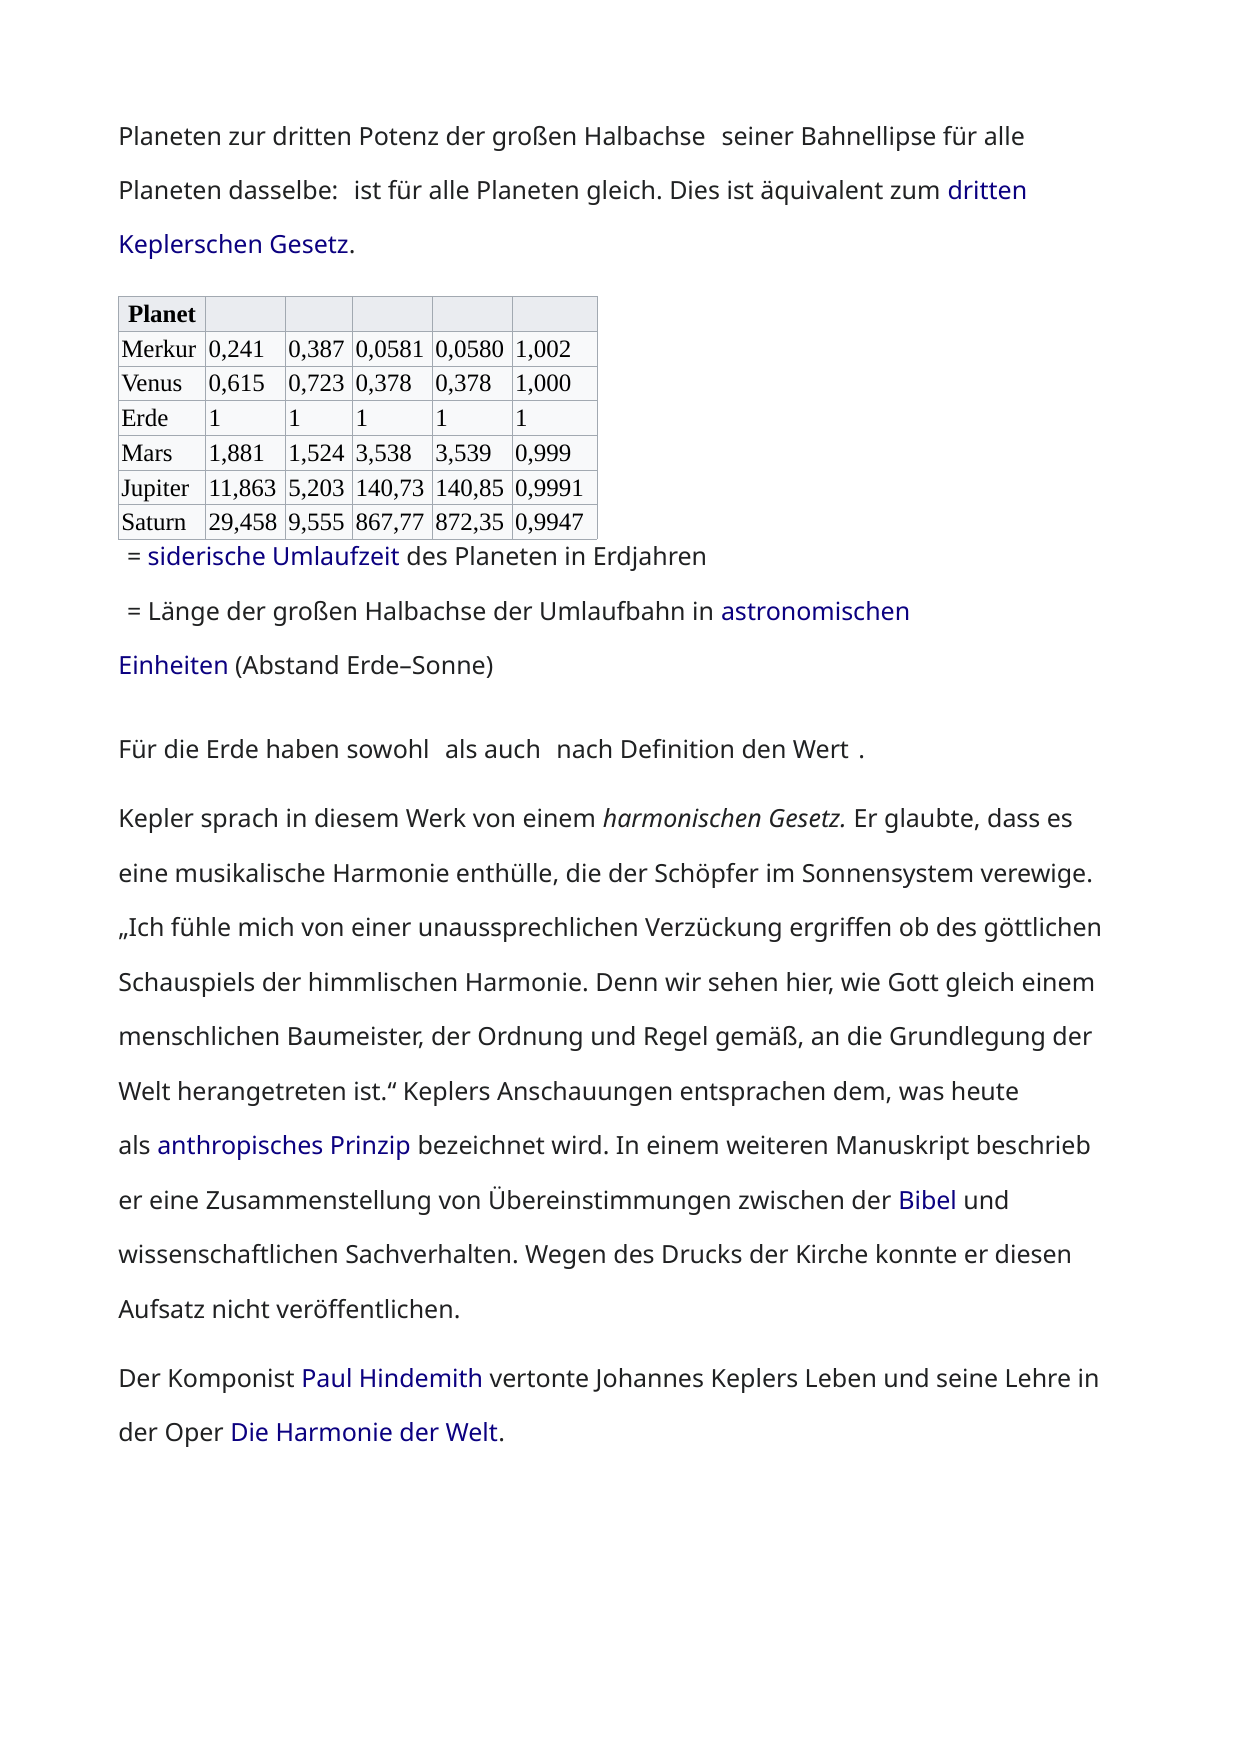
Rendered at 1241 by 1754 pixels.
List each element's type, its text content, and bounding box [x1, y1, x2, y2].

table_cell 3,538 [353, 436, 432, 469]
table_cell 9,555 [286, 505, 352, 539]
table_cell 1,881 [206, 436, 285, 469]
table_cell 0,0580 [433, 332, 512, 366]
table_cell 0,615 [206, 367, 285, 400]
table_cell 872,35 [433, 505, 512, 539]
table_header [433, 297, 512, 331]
table_cell 1,000 [513, 367, 597, 400]
table_cell 0,378 [433, 367, 512, 400]
table_cell 1,524 [286, 436, 352, 469]
table_header [513, 297, 597, 331]
table_header Planet [119, 297, 205, 331]
table_cell 3,539 [433, 436, 512, 469]
table_cell 1 [353, 401, 432, 435]
table_cell 1,002 [513, 332, 597, 366]
table_cell Erde [119, 401, 205, 435]
table_cell Mars [119, 436, 205, 469]
table_cell 0,0581 [353, 332, 432, 366]
table_cell Merkur [119, 332, 205, 366]
table_cell 1 [433, 401, 512, 435]
table_cell 5,203 [286, 471, 352, 504]
table_cell Saturn [119, 505, 205, 539]
table_cell 0,378 [353, 367, 432, 400]
table_cell 29,458 [206, 505, 285, 539]
table_cell 0,9991 [513, 471, 597, 504]
text Planeten zur dritten Potenz der großen Halbachse seiner Bahnellipse für alle Planeten dasselbe: ist für alle Planeten gleich. Dies ist äquivalent zum dritten Keplerschen Gesetz. [118, 118, 1122, 261]
table_cell Venus [119, 367, 205, 400]
table_cell 1 [513, 401, 597, 435]
table_cell 0,387 [286, 332, 352, 366]
table_cell 140,73 [353, 471, 432, 504]
table_cell 0,999 [513, 436, 597, 469]
table_cell 867,77 [353, 505, 432, 539]
table_cell 11,863 [206, 471, 285, 504]
text Der Komponist Paul Hindemith vertonte Johannes Keplers Leben und seine Lehre in der Oper Die Harmonie der Welt. [118, 1360, 1122, 1449]
text Kepler sprach in diesem Werk von einem harmonischen Gesetz. Er glaubte, dass es eine musikalische Harmonie enthülle, die der Schöpfer im Sonnensystem verewige. „Ich fühle mich von einer unaussprechlichen Verzückung ergriffen ob des göttlichen Schauspiels der himmlischen Harmonie. Denn wir sehen hier, wie Gott gleich einem menschlichen Baumeister, der Ordnung und Regel gemäß, an die Grundlegung der Welt herangetreten ist.“ Keplers Anschauungen entsprachen dem, was heute als anthropisches Prinzip bezeichnet wird. In einem weiteren Manuskript beschrieb er eine Zusammenstellung von Übereinstimmungen zwischen der Bibel und wissenschaftlichen Sachverhalten. Wegen des Drucks der Kirche konnte er diesen Aufsatz nicht veröffentlichen. [118, 801, 1122, 1325]
table_header [353, 297, 432, 331]
table_cell 0,9947 [513, 505, 597, 539]
table_cell 1 [206, 401, 285, 435]
table_header [206, 297, 285, 331]
table_cell 0,723 [286, 367, 352, 400]
table_cell Jupiter [119, 471, 205, 504]
text Für die Erde haben sowohl als auch nach Definition den Wert . [118, 732, 1122, 766]
table_cell 0,241 [206, 332, 285, 366]
table_header [286, 297, 352, 331]
list = siderische Umlaufzeit des Planeten in Erdjahren [118, 539, 1122, 592]
table_cell 140,85 [433, 471, 512, 504]
list = Länge der großen Halbachse der Umlaufbahn in astronomischen Einheiten (Abstand Erde–Sonne) [118, 593, 1122, 682]
table_cell 1 [286, 401, 352, 435]
